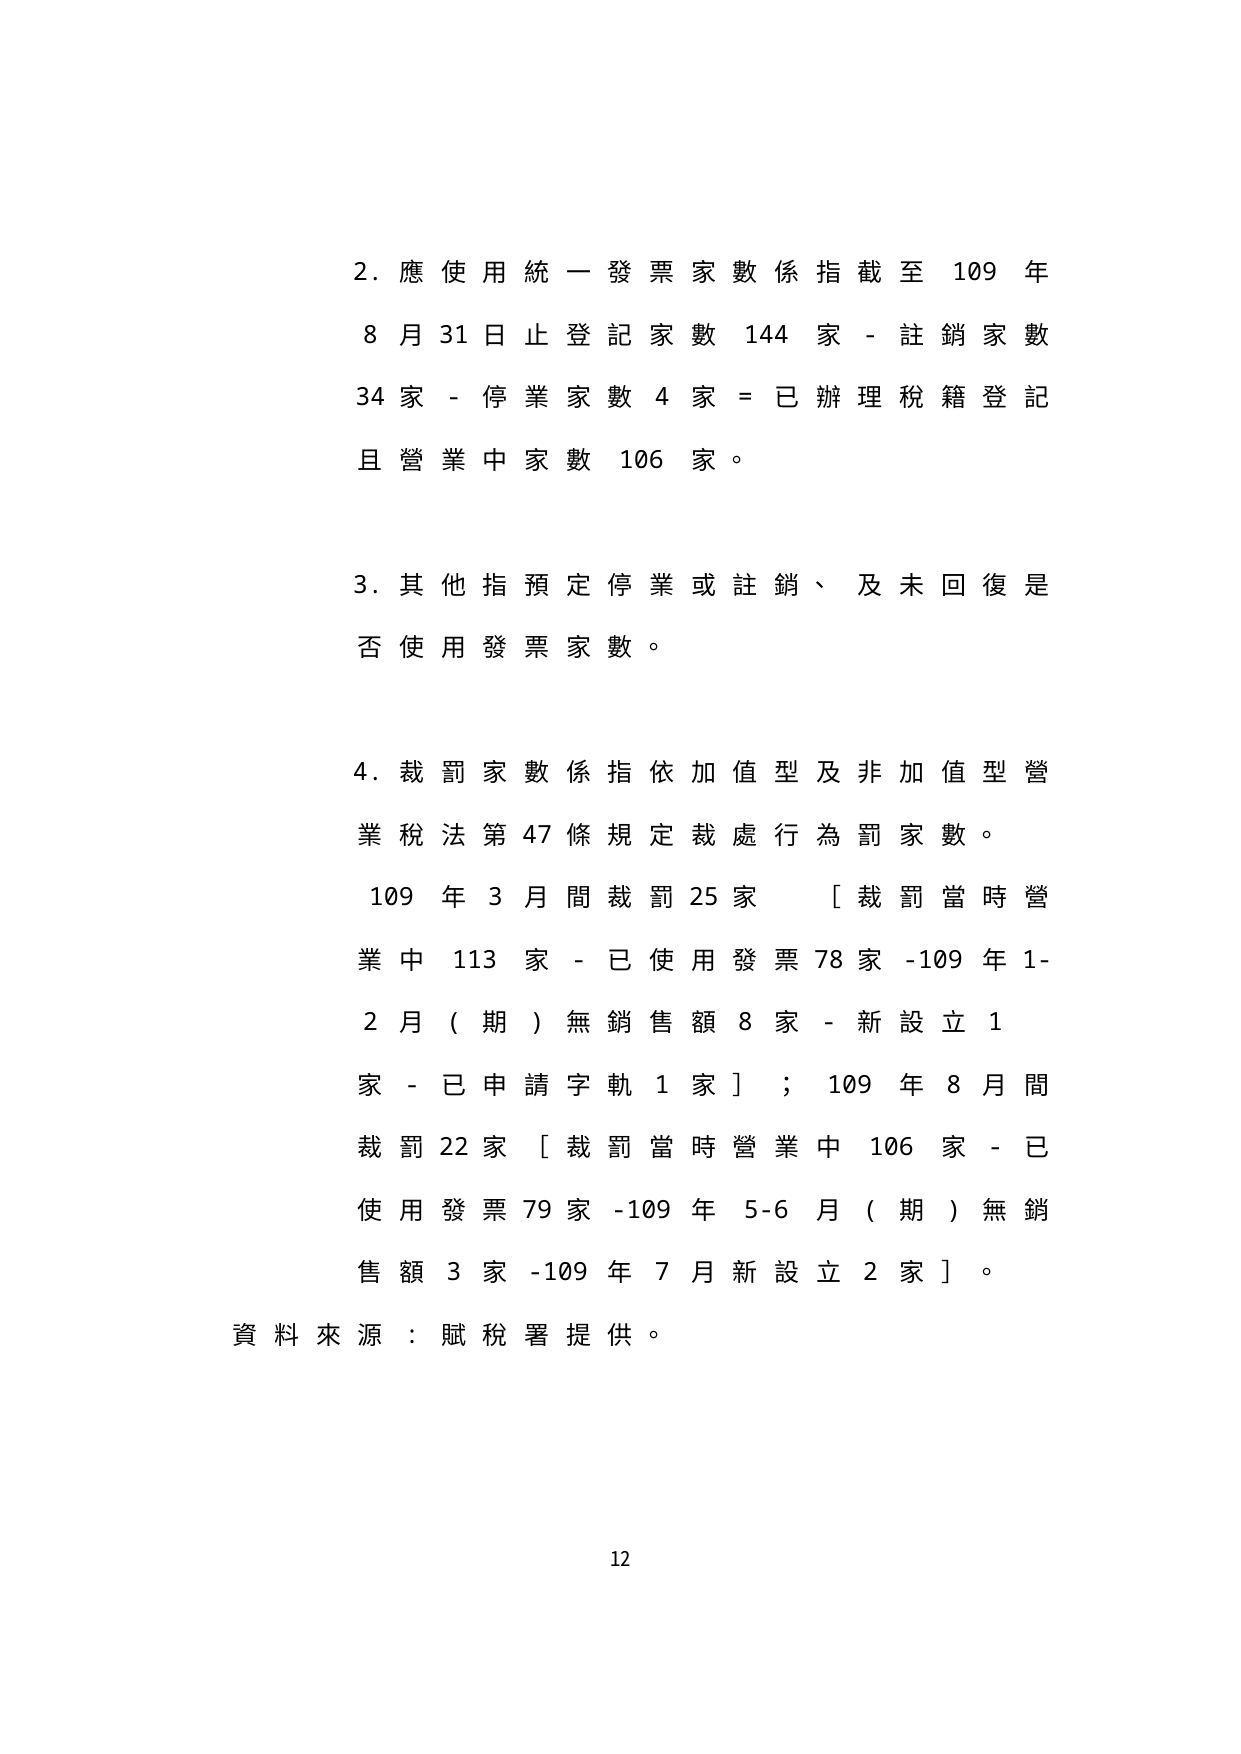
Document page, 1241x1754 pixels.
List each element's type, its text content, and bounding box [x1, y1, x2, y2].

text 2.應使用統一發票家數係指截至109年8月31日止登記家數144家-註銷家數34家-停業家數4家=已辦理稅籍登記且營業中家數106家。 [200, 229, 1058, 479]
text 3.其他指預定停業或註銷、及未回復是否使用發票家數。 [200, 542, 1058, 667]
text 資料來源:賦稅署提供。 [191, 1292, 1058, 1354]
text 4.裁罰家數係指依加值型及非加值型營業稅法第47條規定裁處行為罰家數。109年3月間裁罰25家 ［裁罰當時營業中113家-已使用發票78家-109年1-2月(期)無銷售額8家-新設立1家-已申請字軌1家］；109年8月間裁罰22家［裁罰當時營業中106家-已使用發票79家-109年5-6月(期)無銷售額3家-109年7月新設立2家］。 [200, 729, 1058, 1292]
